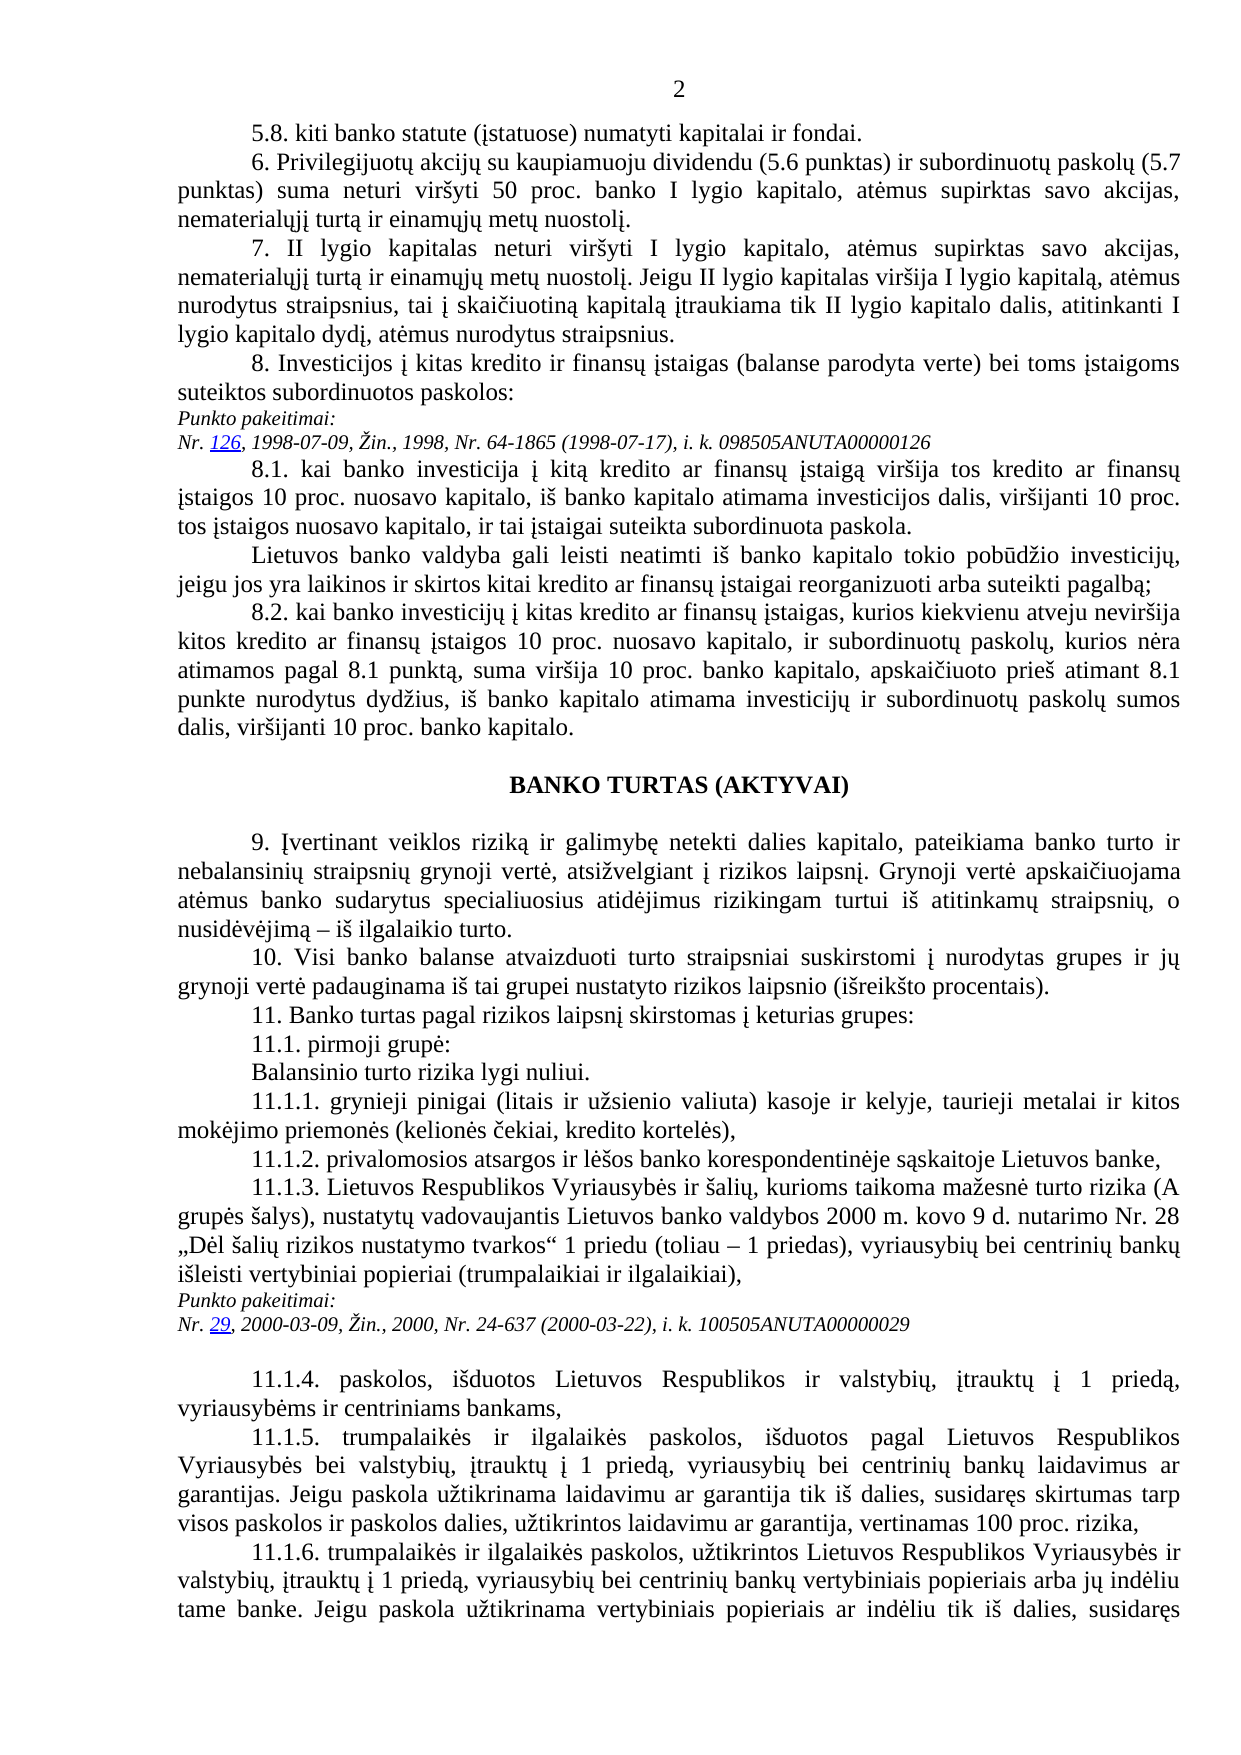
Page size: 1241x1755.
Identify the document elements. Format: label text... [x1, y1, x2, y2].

text 11.1.1. grynieji pinigai (litais ir užsienio valiuta) kasoje ir kelyje, taurieji metalai ir kitos mokėjimo priemonės (kelionės čekiai, kredito kortelės), [177, 1086, 1181, 1144]
text 6. Privilegijuotų akcijų su kaupiamuoju dividendu (5.6 punktas) ir subordinuotų paskolų (5.7 punktas) suma neturi viršyti 50 proc. banko I lygio kapitalo, atėmus supirktas savo akcijas, nematerialųjį turtą ir einamųjų metų nuostolį. [177, 147, 1181, 233]
text 11.1.5. trumpalaikės ir ilgalaikės paskolos, išduotos pagal Lietuvos Respublikos Vyriausybės bei valstybių, įtrauktų į 1 priedą, vyriausybių bei centrinių bankų laidavimus ar garantijas. Jeigu paskola užtikrinama laidavimu ar garantija tik iš dalies, susidaręs skirtumas tarp visos paskolos ir paskolos dalies, užtikrintos laidavimu ar garantija, vertinamas 100 proc. rizika, [177, 1422, 1181, 1537]
text 7. II lygio kapitalas neturi viršyti I lygio kapitalo, atėmus supirktas savo akcijas, nematerialųjį turtą ir einamųjų metų nuostolį. Jeigu II lygio kapitalas viršija I lygio kapitalą, atėmus nurodytus straipsnius, tai į skaičiuotiną kapitalą įtraukiama tik II lygio kapitalo dalis, atitinkanti I lygio kapitalo dydį, atėmus nurodytus straipsnius. [177, 233, 1181, 348]
text 8.2. kai banko investicijų į kitas kredito ar finansų įstaigas, kurios kiekvienu atveju neviršija kitos kredito ar finansų įstaigos 10 proc. nuosavo kapitalo, ir subordinuotų paskolų, kurios nėra atimamos pagal 8.1 punktą, suma viršija 10 proc. banko kapitalo, apskaičiuoto prieš atimant 8.1 punkte nurodytus dydžius, iš banko kapitalo atimama investicijų ir subordinuotų paskolų sumos dalis, viršijanti 10 proc. banko kapitalo. [177, 597, 1181, 741]
text 11.1. pirmoji grupė: [177, 1029, 1181, 1057]
text Punkto pakeitimai: [177, 1287, 1181, 1312]
text Lietuvos banko valdyba gali leisti neatimti iš banko kapitalo tokio pobūdžio investicijų, jeigu jos yra laikinos ir skirtos kitai kredito ar finansų įstaigai reorganizuoti arba suteikti pagalbą; [177, 540, 1181, 597]
text 11.1.3. Lietuvos Respublikos Vyriausybės ir šalių, kurioms taikoma mažesnė turto rizika (A grupės šalys), nustatytų vadovaujantis Lietuvos banko valdybos 2000 m. kovo 9 d. nutarimo Nr. 28 „Dėl šalių rizikos nustatymo tvarkos“ 1 priedu (toliau – 1 priedas), vyriausybių bei centrinių bankų išleisti vertybiniai popieriai (trumpalaikiai ir ilgalaikiai), [177, 1172, 1181, 1287]
text 11. Banko turtas pagal rizikos laipsnį skirstomas į keturias grupes: [177, 1000, 1181, 1029]
text Nr. 29, 2000-03-09, Žin., 2000, Nr. 24-637 (2000-03-22), i. k. 100505ANUTA00000029 [177, 1312, 1181, 1336]
text 5.8. kiti banko statute (įstatuose) numatyti kapitalai ir fondai. [177, 118, 1181, 147]
text BANKO TURTAS (AKTYVAI) [177, 770, 1181, 799]
text 8. Investicijos į kitas kredito ir finansų įstaigas (balanse parodyta verte) bei toms įstaigoms suteiktos subordinuotos paskolos: [177, 348, 1181, 406]
text Punkto pakeitimai: [177, 406, 1181, 430]
text 11.1.2. privalomosios atsargos ir lėšos banko korespondentinėje sąskaitoje Lietuvos banke, [177, 1144, 1181, 1172]
text 9. Įvertinant veiklos riziką ir galimybę netekti dalies kapitalo, pateikiama banko turto ir nebalansinių straipsnių grynoji vertė, atsižvelgiant į rizikos laipsnį. Grynoji vertė apskaičiuojama atėmus banko sudarytus specialiuosius atidėjimus rizikingam turtui iš atitinkamų straipsnių, o nusidėvėjimą – iš ilgalaikio turto. [177, 827, 1181, 942]
text Balansinio turto rizika lygi nuliui. [177, 1057, 1181, 1086]
text 8.1. kai banko investicija į kitą kredito ar finansų įstaigą viršija tos kredito ar finansų įstaigos 10 proc. nuosavo kapitalo, iš banko kapitalo atimama investicijos dalis, viršijanti 10 proc. tos įstaigos nuosavo kapitalo, ir tai įstaigai suteikta subordinuota paskola. [177, 454, 1181, 540]
text 11.1.4. paskolos, išduotos Lietuvos Respublikos ir valstybių, įtrauktų į 1 priedą, vyriausybėms ir centriniams bankams, [177, 1364, 1181, 1422]
text Nr. 126, 1998-07-09, Žin., 1998, Nr. 64-1865 (1998-07-17), i. k. 098505ANUTA00000126 [177, 430, 1181, 454]
text 11.1.6. trumpalaikės ir ilgalaikės paskolos, užtikrintos Lietuvos Respublikos Vyriausybės ir valstybių, įtrauktų į 1 priedą, vyriausybių bei centrinių bankų vertybiniais popieriais arba jų indėliu tame banke. Jeigu paskola užtikrinama vertybiniais popieriais ar indėliu tik iš dalies, susidaręs [177, 1537, 1181, 1623]
text 10. Visi banko balanse atvaizduoti turto straipsniai suskirstomi į nurodytas grupes ir jų grynoji vertė padauginama iš tai grupei nustatyto rizikos laipsnio (išreikšto procentais). [177, 942, 1181, 1000]
